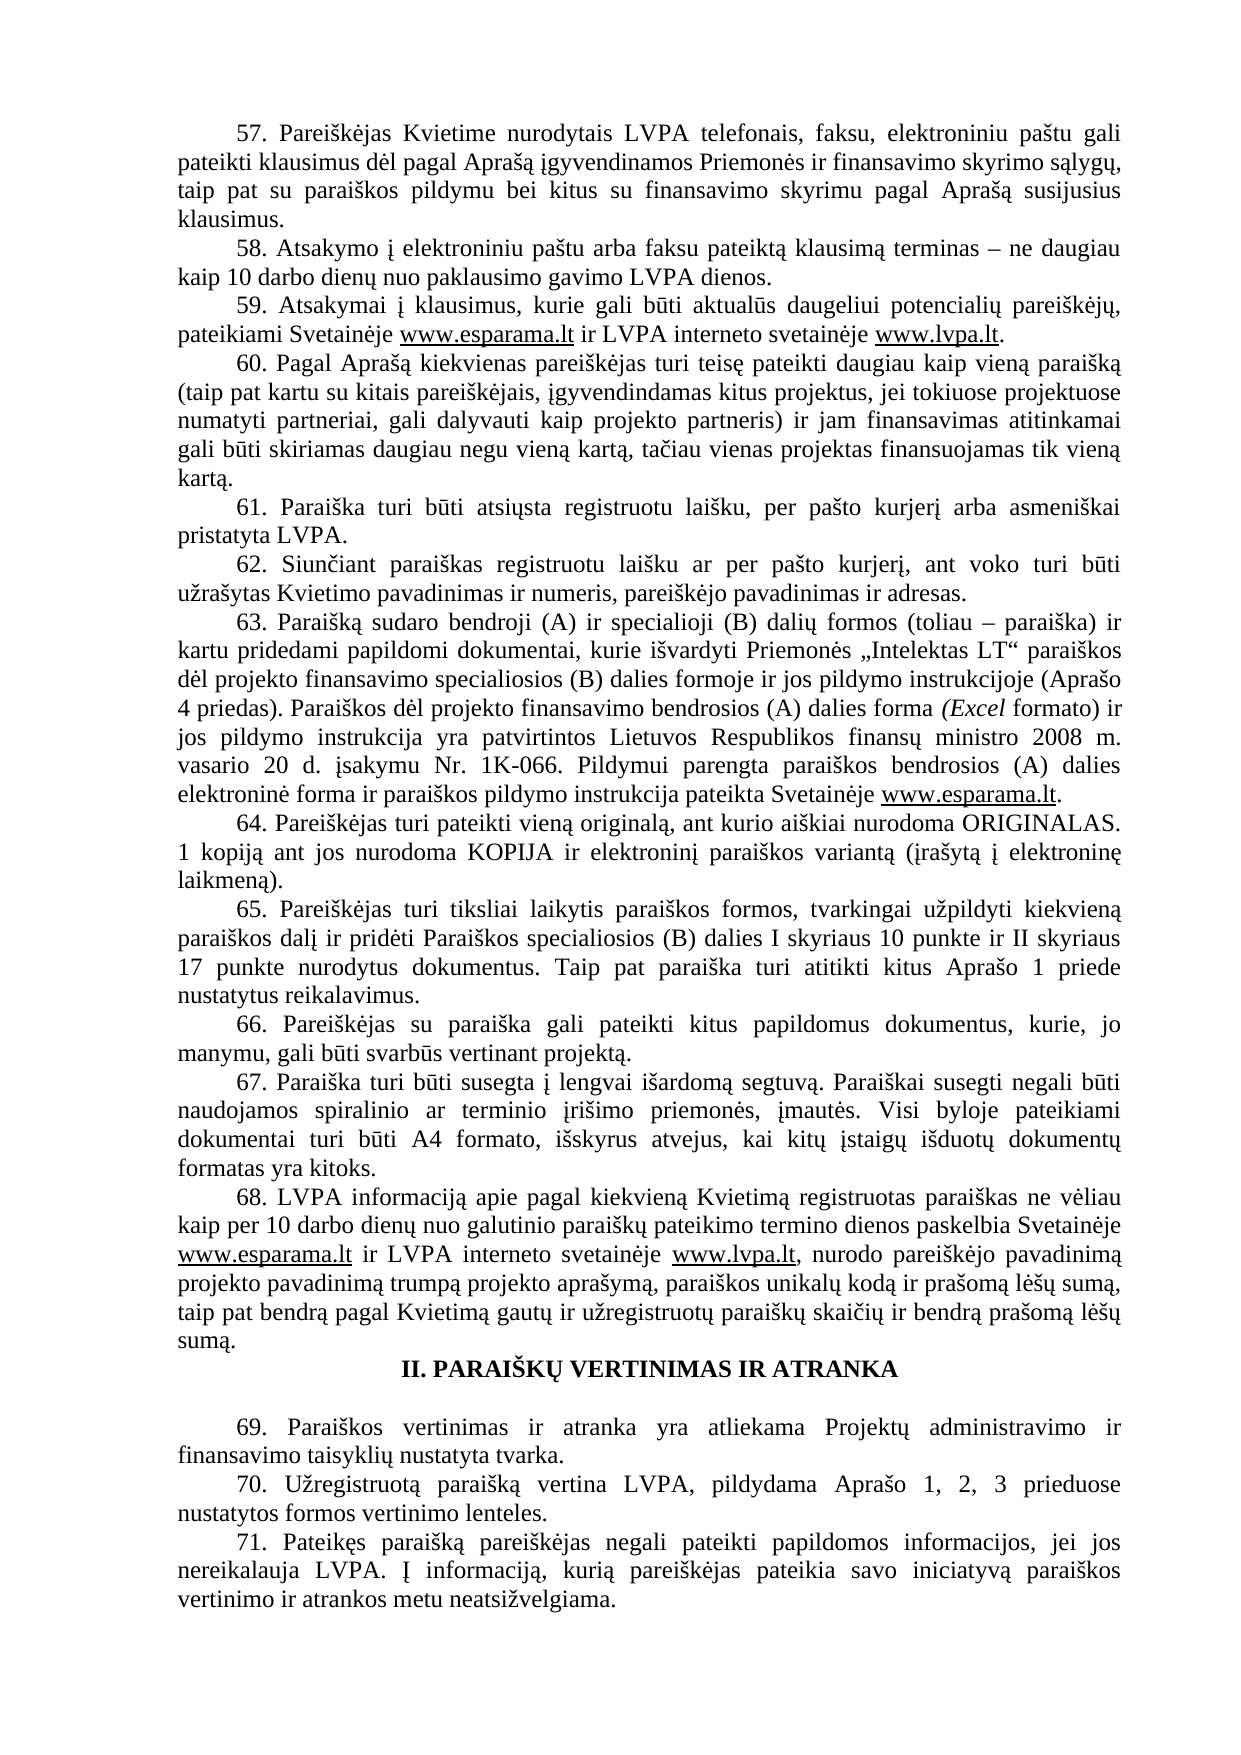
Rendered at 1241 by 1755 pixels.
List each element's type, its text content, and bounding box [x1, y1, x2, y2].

text 71. Pateikęs paraišką pareiškėjas negali pateikti papildomos informacijos, jei jos nereikalauja LVPA. Į informaciją, kurią pareiškėjas pateikia savo iniciatyvą paraiškos vertinimo ir atrankos metu neatsižvelgiama. [177, 1527, 1122, 1613]
text 58. Atsakymo į elektroniniu paštu arba faksu pateiktą klausimą terminas – ne daugiau kaip 10 darbo dienų nuo paklausimo gavimo LVPA dienos. [177, 233, 1122, 291]
text 66. Pareiškėjas su paraiška gali pateikti kitus papildomus dokumentus, kurie, jo manymu, gali būti svarbūs vertinant projektą. [177, 1009, 1122, 1067]
text 67. Paraiška turi būti susegta į lengvai išardomą segtuvą. Paraiškai susegti negali būti naudojamos spiralinio ar terminio įrišimo priemonės, įmautės. Visi byloje pateikiami dokumentai turi būti A4 formato, išskyrus atvejus, kai kitų įstaigų išduotų dokumentų formatas yra kitoks. [177, 1067, 1122, 1182]
text II. PARAIŠKŲ VERTINIMAS IR ATRANKA [177, 1354, 1122, 1383]
text 64. Pareiškėjas turi pateikti vieną originalą, ant kurio aiškiai nurodoma ORIGINALAS. 1 kopiją ant jos nurodoma KOPIJA ir elektroninį paraiškos variantą (įrašytą į elektroninę laikmeną). [177, 808, 1122, 894]
text 57. Pareiškėjas Kvietime nurodytais LVPA telefonais, faksu, elektroniniu paštu gali pateikti klausimus dėl pagal Aprašą įgyvendinamos Priemonės ir finansavimo skyrimo sąlygų, taip pat su paraiškos pildymu bei kitus su finansavimo skyrimu pagal Aprašą susijusius klausimus. [177, 118, 1122, 233]
text 59. Atsakymai į klausimus, kurie gali būti aktualūs daugeliui potencialių pareiškėjų, pateikiami Svetainėje www.esparama.lt ir LVPA interneto svetainėje www.lvpa.lt. [177, 291, 1122, 348]
text 63. Paraišką sudaro bendroji (A) ir specialioji (B) dalių formos (toliau – paraiška) ir kartu pridedami papildomi dokumentai, kurie išvardyti Priemonės „Intelektas LT“ paraiškos dėl projekto finansavimo specialiosios (B) dalies formoje ir jos pildymo instrukcijoje (Aprašo 4 priedas). Paraiškos dėl projekto finansavimo bendrosios (A) dalies forma (Excel formato) ir jos pildymo instrukcija yra patvirtintos Lietuvos Respublikos finansų ministro 2008 m. vasario 20 d. įsakymu Nr. 1K-066. Pildymui parengta paraiškos bendrosios (A) dalies elektroninė forma ir paraiškos pildymo instrukcija pateikta Svetainėje www.esparama.lt. [177, 607, 1122, 808]
text 62. Siunčiant paraiškas registruotu laišku ar per pašto kurjerį, ant voko turi būti užrašytas Kvietimo pavadinimas ir numeris, pareiškėjo pavadinimas ir adresas. [177, 549, 1122, 607]
text 61. Paraiška turi būti atsiųsta registruotu laišku, per pašto kurjerį arba asmeniškai pristatyta LVPA. [177, 492, 1122, 549]
text 60. Pagal Aprašą kiekvienas pareiškėjas turi teisę pateikti daugiau kaip vieną paraišką (taip pat kartu su kitais pareiškėjais, įgyvendindamas kitus projektus, jei tokiuose projektuose numatyti partneriai, gali dalyvauti kaip projekto partneris) ir jam finansavimas atitinkamai gali būti skiriamas daugiau negu vieną kartą, tačiau vienas projektas finansuojamas tik vieną kartą. [177, 348, 1122, 492]
text 69. Paraiškos vertinimas ir atranka yra atliekama Projektų administravimo ir finansavimo taisyklių nustatyta tvarka. [177, 1412, 1122, 1469]
text 68. LVPA informaciją apie pagal kiekvieną Kvietimą registruotas paraiškas ne vėliau kaip per 10 darbo dienų nuo galutinio paraiškų pateikimo termino dienos paskelbia Svetainėje www.esparama.lt ir LVPA interneto svetainėje www.lvpa.lt, nurodo pareiškėjo pavadinimą projekto pavadinimą trumpą projekto aprašymą, paraiškos unikalų kodą ir prašomą lėšų sumą, taip pat bendrą pagal Kvietimą gautų ir užregistruotų paraiškų skaičių ir bendrą prašomą lėšų sumą. [177, 1182, 1122, 1354]
text 70. Užregistruotą paraišką vertina LVPA, pildydama Aprašo 1, 2, 3 prieduose nustatytos formos vertinimo lenteles. [177, 1469, 1122, 1527]
text 65. Pareiškėjas turi tiksliai laikytis paraiškos formos, tvarkingai užpildyti kiekvieną paraiškos dalį ir pridėti Paraiškos specialiosios (B) dalies I skyriaus 10 punkte ir II skyriaus 17 punkte nurodytus dokumentus. Taip pat paraiška turi atitikti kitus Aprašo 1 priede nustatytus reikalavimus. [177, 894, 1122, 1009]
